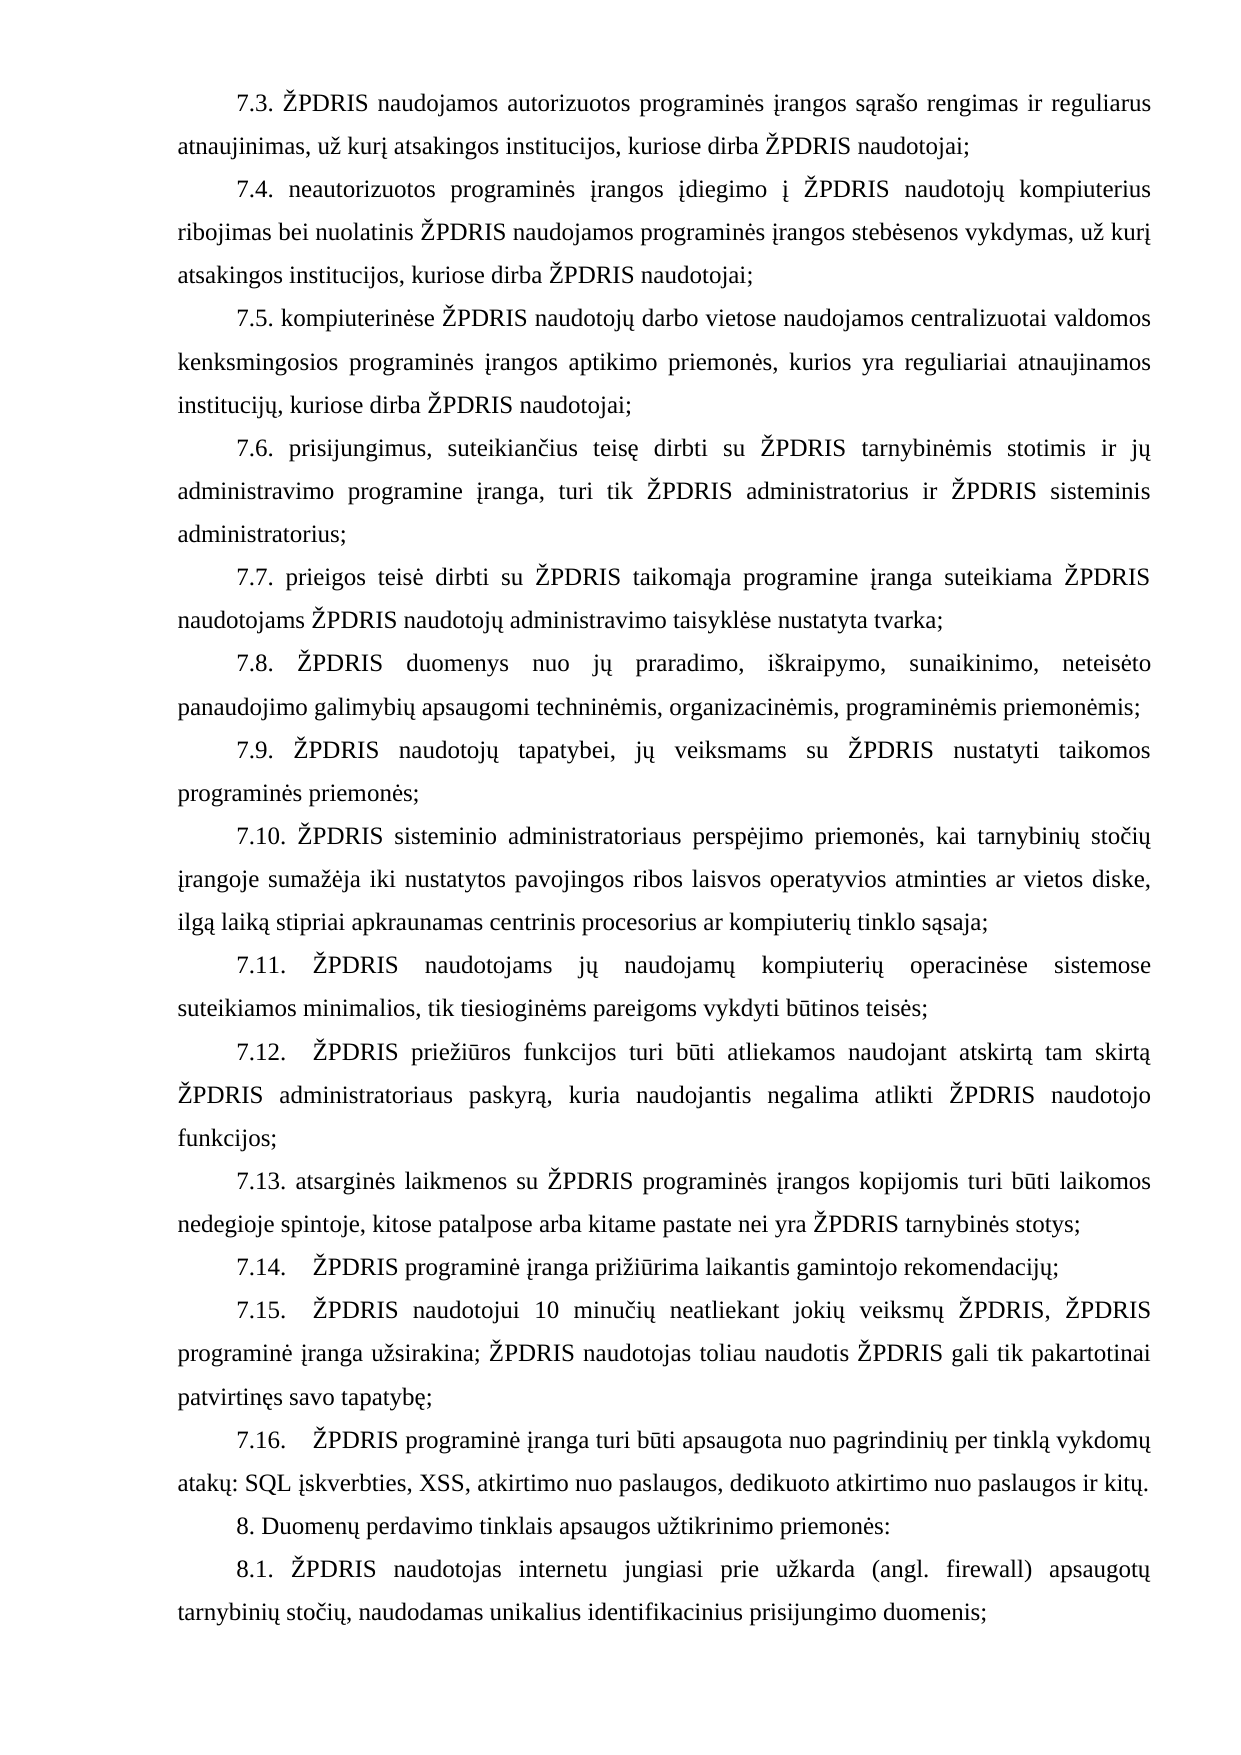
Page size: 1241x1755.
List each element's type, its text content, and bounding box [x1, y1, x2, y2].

text 7.4. neautorizuotos programinės įrangos įdiegimo į ŽPDRIS naudotojų kompiuterius ribojimas bei nuolatinis ŽPDRIS naudojamos programinės įrangos stebėsenos vykdymas, už kurį atsakingos institucijos, kuriose dirba ŽPDRIS naudotojai; [177, 174, 1152, 289]
text 8. Duomenų perdavimo tinklais apsaugos užtikrinimo priemonės: [177, 1511, 1152, 1540]
text 7.12. ŽPDRIS priežiūros funkcijos turi būti atliekamos naudojant atskirtą tam skirtą ŽPDRIS administratoriaus paskyrą, kuria naudojantis negalima atlikti ŽPDRIS naudotojo funkcijos; [177, 1037, 1152, 1152]
text 7.13. atsarginės laikmenos su ŽPDRIS programinės įrangos kopijomis turi būti laikomos nedegioje spintoje, kitose patalpose arba kitame pastate nei yra ŽPDRIS tarnybinės stotys; [177, 1166, 1152, 1238]
text 7.9. ŽPDRIS naudotojų tapatybei, jų veiksmams su ŽPDRIS nustatyti taikomos programinės priemonės; [177, 735, 1152, 807]
text 7.14. ŽPDRIS programinė įranga prižiūrima laikantis gamintojo rekomendacijų; [177, 1252, 1152, 1281]
text 7.6. prisijungimus, suteikiančius teisę dirbti su ŽPDRIS tarnybinėmis stotimis ir jų administravimo programine įranga, turi tik ŽPDRIS administratorius ir ŽPDRIS sisteminis administratorius; [177, 433, 1152, 548]
text 7.10. ŽPDRIS sisteminio administratoriaus perspėjimo priemonės, kai tarnybinių stočių įrangoje sumažėja iki nustatytos pavojingos ribos laisvos operatyvios atminties ar vietos diske, ilgą laiką stipriai apkraunamas centrinis procesorius ar kompiuterių tinklo sąsaja; [177, 821, 1152, 936]
text 7.16. ŽPDRIS programinė įranga turi būti apsaugota nuo pagrindinių per tinklą vykdomų atakų: SQL įskverbties, XSS, atkirtimo nuo paslaugos, dedikuoto atkirtimo nuo paslaugos ir kitų. [177, 1425, 1152, 1497]
text 7.8. ŽPDRIS duomenys nuo jų praradimo, iškraipymo, sunaikinimo, neteisėto panaudojimo galimybių apsaugomi techninėmis, organizacinėmis, programinėmis priemonėmis; [177, 648, 1152, 720]
text 7.7. prieigos teisė dirbti su ŽPDRIS taikomąja programine įranga suteikiama ŽPDRIS naudotojams ŽPDRIS naudotojų administravimo taisyklėse nustatyta tvarka; [177, 562, 1152, 634]
text 7.11. ŽPDRIS naudotojams jų naudojamų kompiuterių operacinėse sistemose suteikiamos minimalios, tik tiesioginėms pareigoms vykdyti būtinos teisės; [177, 950, 1152, 1022]
text 7.15. ŽPDRIS naudotojui 10 minučių neatliekant jokių veiksmų ŽPDRIS, ŽPDRIS programinė įranga užsirakina; ŽPDRIS naudotojas toliau naudotis ŽPDRIS gali tik pakartotinai patvirtinęs savo tapatybę; [177, 1295, 1152, 1410]
text 7.5. kompiuterinėse ŽPDRIS naudotojų darbo vietose naudojamos centralizuotai valdomos kenksmingosios programinės įrangos aptikimo priemonės, kurios yra reguliariai atnaujinamos institucijų, kuriose dirba ŽPDRIS naudotojai; [177, 303, 1152, 418]
text 8.1. ŽPDRIS naudotojas internetu jungiasi prie užkarda (angl. firewall) apsaugotų tarnybinių stočių, naudodamas unikalius identifikacinius prisijungimo duomenis; [177, 1554, 1152, 1626]
text 7.3. ŽPDRIS naudojamos autorizuotos programinės įrangos sąrašo rengimas ir reguliarus atnaujinimas, už kurį atsakingos institucijos, kuriose dirba ŽPDRIS naudotojai; [177, 88, 1152, 160]
